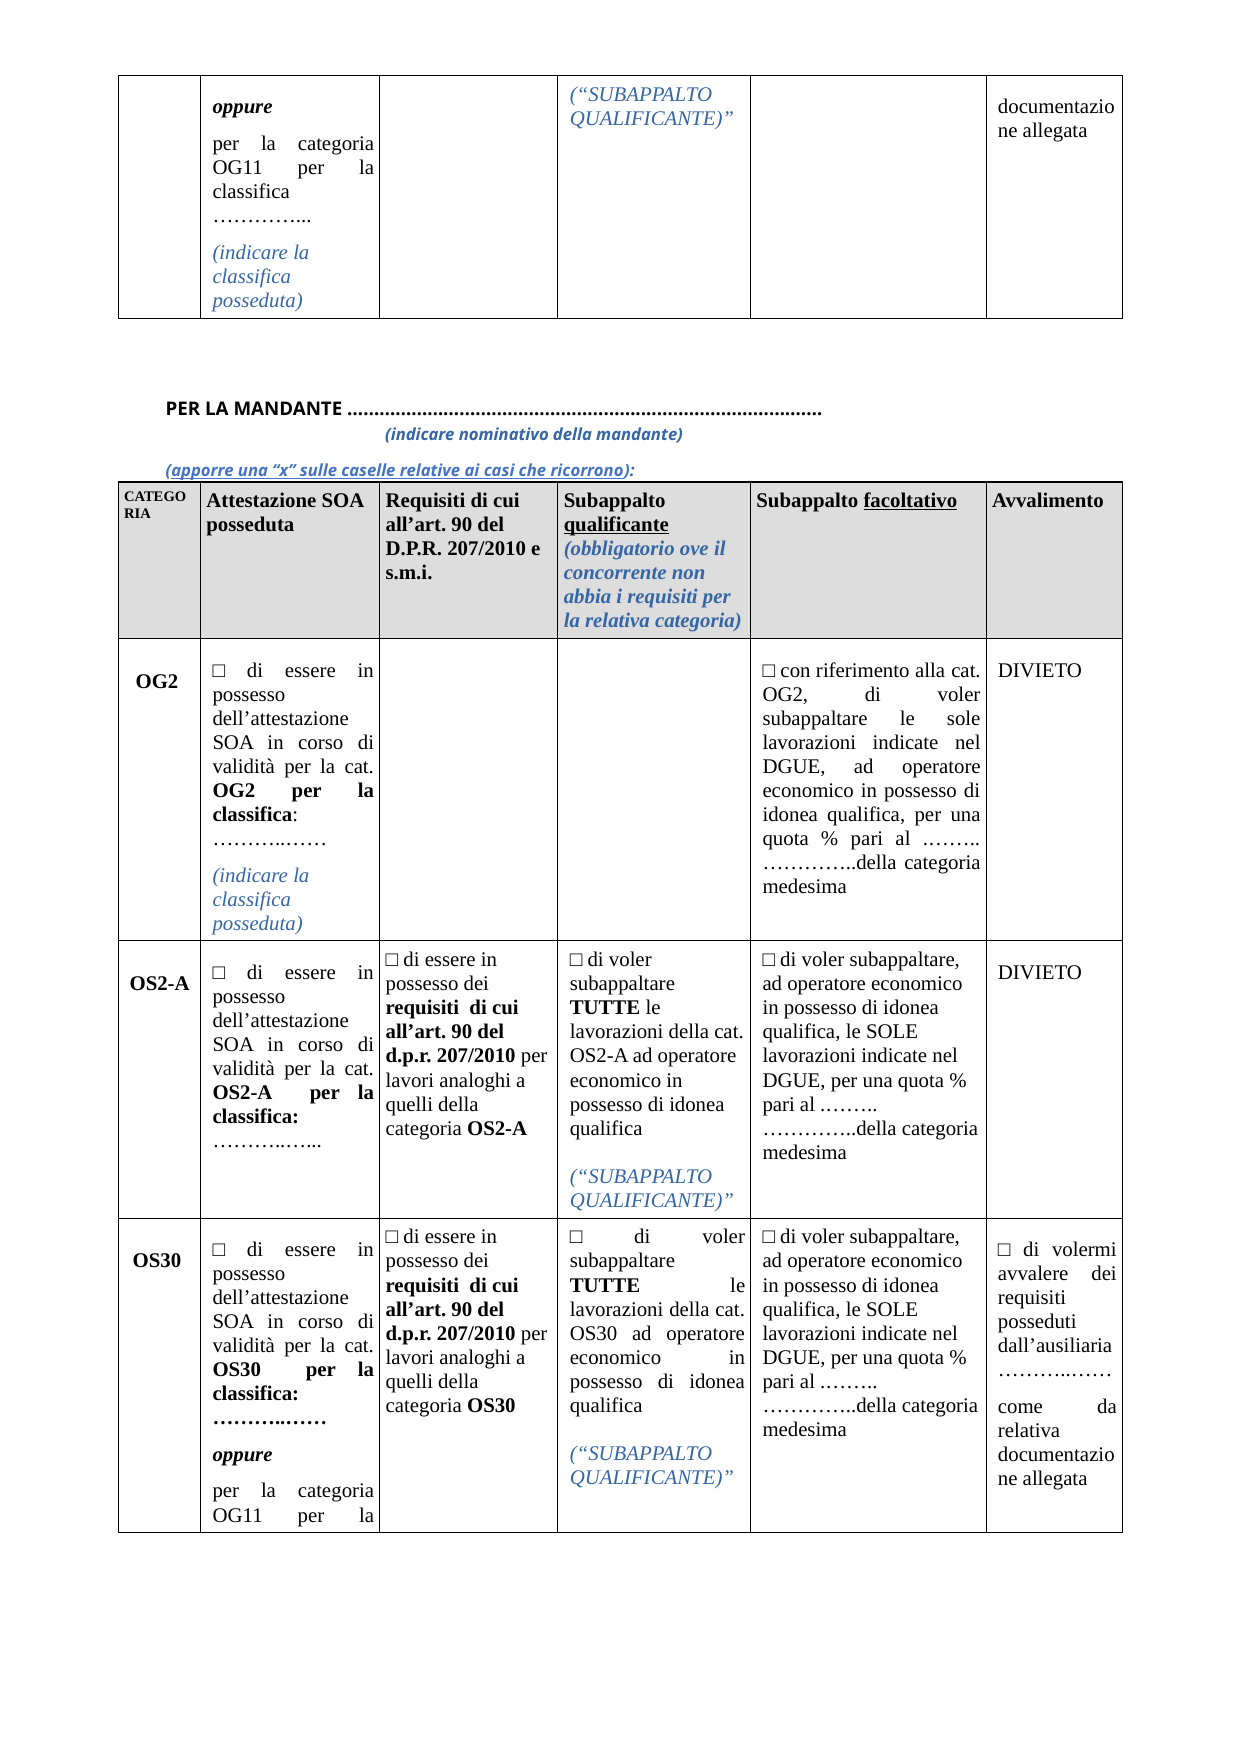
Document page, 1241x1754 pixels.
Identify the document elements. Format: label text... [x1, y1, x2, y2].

table_cell □ di essere in possesso dei requisiti di cui all’art. 90 del d.p.r. 207/2010 per lavori analoghi a quelli della categoria OS30 [380, 1219, 557, 1532]
table_cell □ di voler subappaltare TUTTE le lavorazioni della cat. OS2-A ad operatore economico in possesso di idonea qualifica (“SUBAPPALTO QUALIFICANTE)” [558, 941, 750, 1218]
table_cell [380, 76, 557, 317]
table_cell □ di voler subappaltare TUTTE le lavorazioni della cat. OS30 ad operatore economico in possesso di idonea qualifica (“SUBAPPALTO QUALIFICANTE)” [558, 1219, 750, 1532]
table_cell □ di essere in possesso dei requisiti di cui all’art. 90 del d.p.r. 207/2010 per lavori analoghi a quelli della categoria OS2-A [380, 941, 557, 1218]
table_cell □ di voler subappaltare, ad operatore economico in possesso di idonea qualifica, le SOLE lavorazioni indicate nel DGUE, per una quota % pari al .……..…………..della categoria medesima [751, 1219, 986, 1532]
table_cell (“SUBAPPALTO QUALIFICANTE)” [558, 76, 750, 317]
table_cell □ di volermi avvalere dei requisiti posseduti dall’ausiliaria ………..…… come da relativa documentazione allegata [987, 1219, 1122, 1532]
table_cell DIVIETO [987, 639, 1122, 940]
table_cell □ di essere in possesso dell’attestazione SOA in corso di validità per la cat. OS30 per la classifica: ………..…… oppure per la categoria OG11 per la [201, 1219, 379, 1532]
table_cell □ di essere in possesso dell’attestazione SOA in corso di validità per la cat. OG2 per la classifica: ………..…… (indicare la classifica posseduta) [201, 639, 379, 940]
table_header CATEGORIA [119, 483, 200, 638]
table_cell OG2 [119, 639, 200, 940]
table_header Requisiti di cui all’art. 90 del D.P.R. 207/2010 e s.m.i. [380, 483, 557, 638]
table_cell oppure per la categoria OG11 per la classifica …………... (indicare la classifica posseduta) [201, 76, 379, 317]
table_cell □ di essere in possesso dell’attestazione SOA in corso di validità per la cat. OS2-A per la classifica: ………..…... [201, 941, 379, 1218]
table_cell documentazione allegata [987, 76, 1122, 317]
table_cell OS30 [119, 1219, 200, 1532]
table_cell [751, 76, 986, 317]
table_cell [380, 639, 557, 940]
table_cell DIVIETO [987, 941, 1122, 1218]
table_cell □ di voler subappaltare, ad operatore economico in possesso di idonea qualifica, le SOLE lavorazioni indicate nel DGUE, per una quota % pari al .……..…………..della categoria medesima [751, 941, 986, 1218]
text (indicare nominativo della mandante) [165, 421, 1122, 446]
table_cell □ con riferimento alla cat. OG2, di voler subappaltare le sole lavorazioni indicate nel DGUE, ad operatore economico in possesso di idonea qualifica, per una quota % pari al .……..…………..della categoria medesima [751, 639, 986, 940]
table_header Subappalto facoltativo [751, 483, 986, 638]
table_cell [119, 76, 200, 317]
text PER LA MANDANTE ………………………………………………....……………………….… [165, 395, 1122, 421]
table_header Attestazione SOA posseduta [201, 483, 379, 638]
table_header Subappalto qualificante (obbligatorio ove il concorrente non abbia i requisiti per la relativa categoria) [558, 483, 750, 638]
text (apporre una “x” sulle caselle relative ai casi che ricorrono): [165, 459, 1122, 481]
table_cell [558, 639, 750, 940]
table_cell OS2-A [119, 941, 200, 1218]
table_header Avvalimento [987, 483, 1122, 638]
